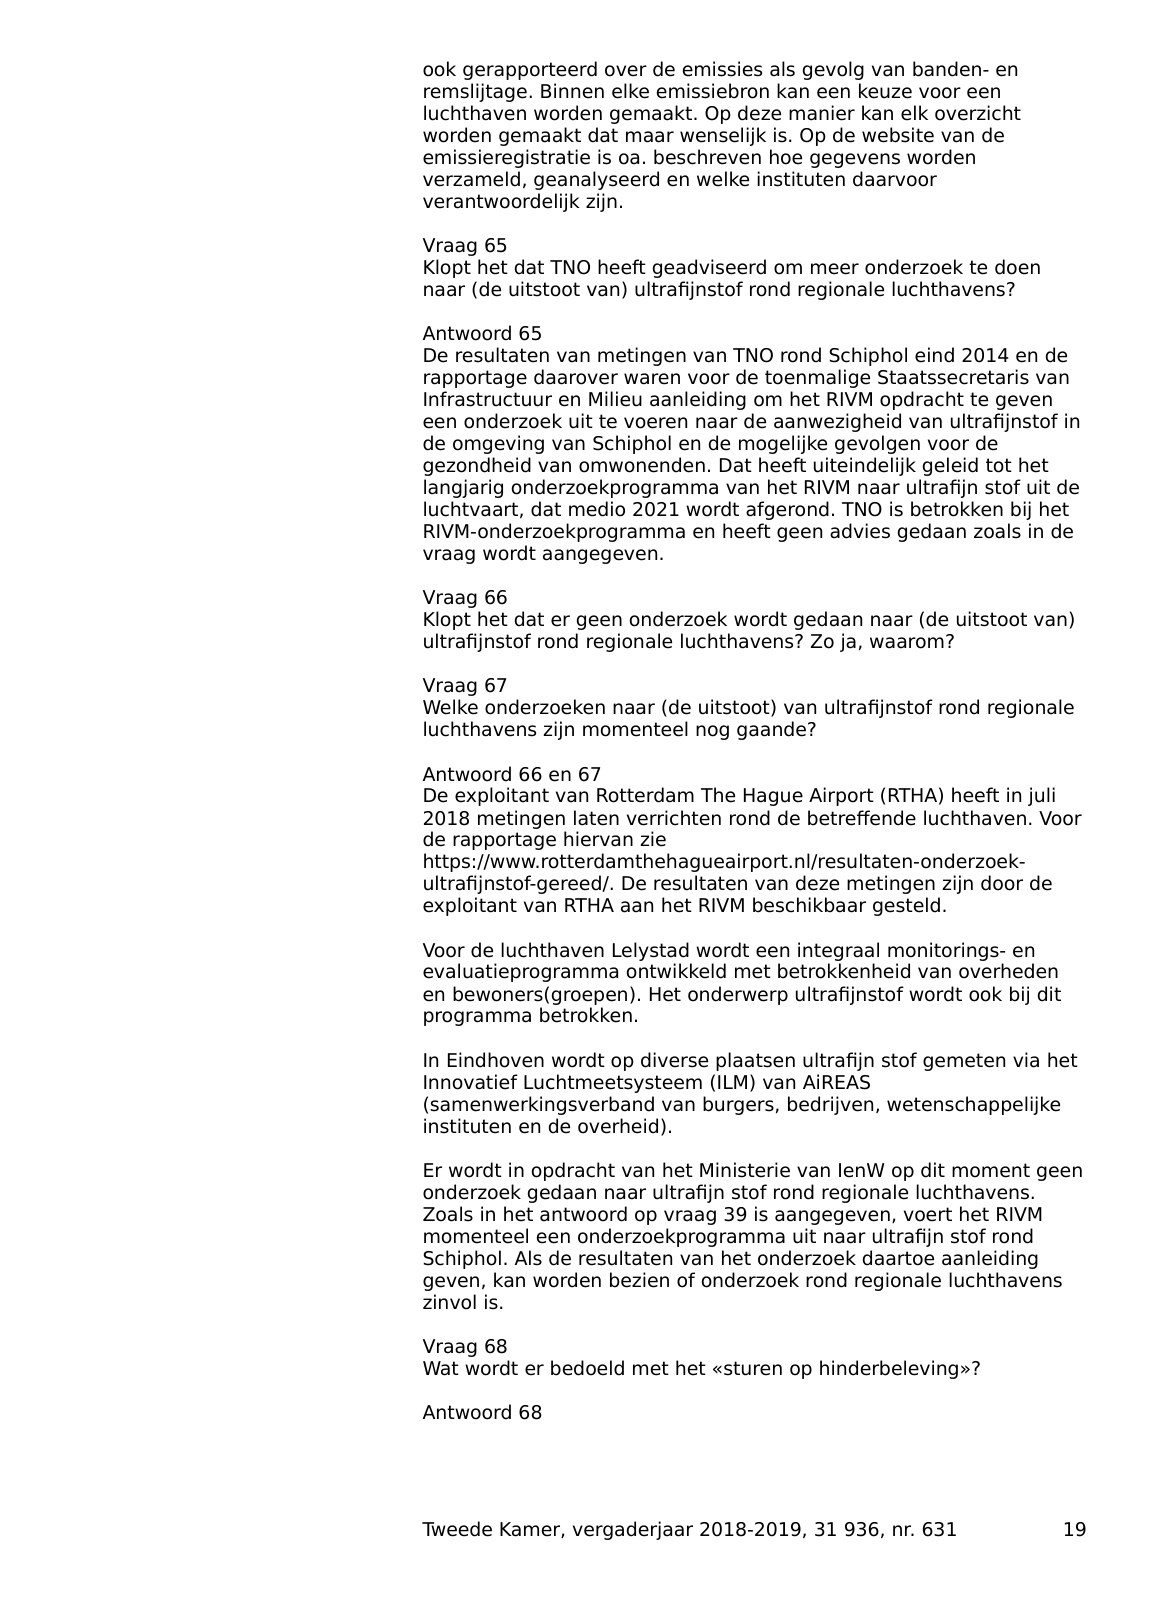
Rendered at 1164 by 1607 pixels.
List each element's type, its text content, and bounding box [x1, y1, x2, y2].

text Vraag 67 [422, 675, 1087, 697]
text Antwoord 68 [422, 1402, 1087, 1424]
text Antwoord 66 en 67 [422, 763, 1087, 785]
text Wat wordt er bedoeld met het «sturen op hinderbeleving»? [422, 1358, 1087, 1380]
text Welke onderzoeken naar (de uitstoot) van ultrafijnstof rond regionale luchthavens zijn momenteel nog gaande? [422, 697, 1087, 741]
text Klopt het dat er geen onderzoek wordt gedaan naar (de uitstoot van) ultrafijnstof rond regionale luchthavens? Zo ja, waarom? [422, 609, 1087, 653]
text Vraag 65 [422, 235, 1087, 257]
text Vraag 66 [422, 587, 1087, 609]
text Er wordt in opdracht van het Ministerie van IenW op dit moment geen onderzoek gedaan naar ultrafijn stof rond regionale luchthavens. Zoals in het antwoord op vraag 39 is aangegeven, voert het RIVM momenteel een onderzoekprogramma uit naar ultrafijn stof rond Schiphol. Als de resultaten van het onderzoek daartoe aanleiding geven, kan worden bezien of onderzoek rond regionale luchthavens zinvol is. [422, 1160, 1087, 1313]
text Antwoord 65 [422, 323, 1087, 345]
text ook gerapporteerd over de emissies als gevolg van banden- en remslijtage. Binnen elke emissiebron kan een keuze voor een luchthaven worden gemaakt. Op deze manier kan elk overzicht worden gemaakt dat maar wenselijk is. Op de website van de emissieregistratie is oa. beschreven hoe gegevens worden verzameld, geanalyseerd en welke instituten daarvoor verantwoordelijk zijn. [422, 59, 1087, 213]
text Vraag 68 [422, 1336, 1087, 1358]
text De exploitant van Rotterdam The Hague Airport (RTHA) heeft in juli 2018 metingen laten verrichten rond de betreffende luchthaven. Voor de rapportage hiervan zie https://www.rotterdamthehagueairport.nl/resultaten-onderzoek-ultrafijnstof-gereed/. De resultaten van deze metingen zijn door de exploitant van RTHA aan het RIVM beschikbaar gesteld. [422, 785, 1087, 917]
text In Eindhoven wordt op diverse plaatsen ultrafijn stof gemeten via het Innovatief Luchtmeetsysteem (ILM) van AiREAS (samenwerkingsverband van burgers, bedrijven, wetenschappelijke instituten en de overheid). [422, 1049, 1087, 1137]
text Klopt het dat TNO heeft geadviseerd om meer onderzoek te doen naar (de uitstoot van) ultrafijnstof rond regionale luchthavens? [422, 257, 1087, 301]
text Voor de luchthaven Lelystad wordt een integraal monitorings- en evaluatieprogramma ontwikkeld met betrokkenheid van overheden en bewoners(groepen). Het onderwerp ultrafijnstof wordt ook bij dit programma betrokken. [422, 939, 1087, 1027]
text De resultaten van metingen van TNO rond Schiphol eind 2014 en de rapportage daarover waren voor de toenmalige Staatssecretaris van Infrastructuur en Milieu aanleiding om het RIVM opdracht te geven een onderzoek uit te voeren naar de aanwezigheid van ultrafijnstof in de omgeving van Schiphol en de mogelijke gevolgen voor de gezondheid van omwonenden. Dat heeft uiteindelijk geleid tot het langjarig onderzoekprogramma van het RIVM naar ultrafijn stof uit de luchtvaart, dat medio 2021 wordt afgerond. TNO is betrokken bij het RIVM-onderzoekprogramma en heeft geen advies gedaan zoals in de vraag wordt aangegeven. [422, 345, 1087, 565]
